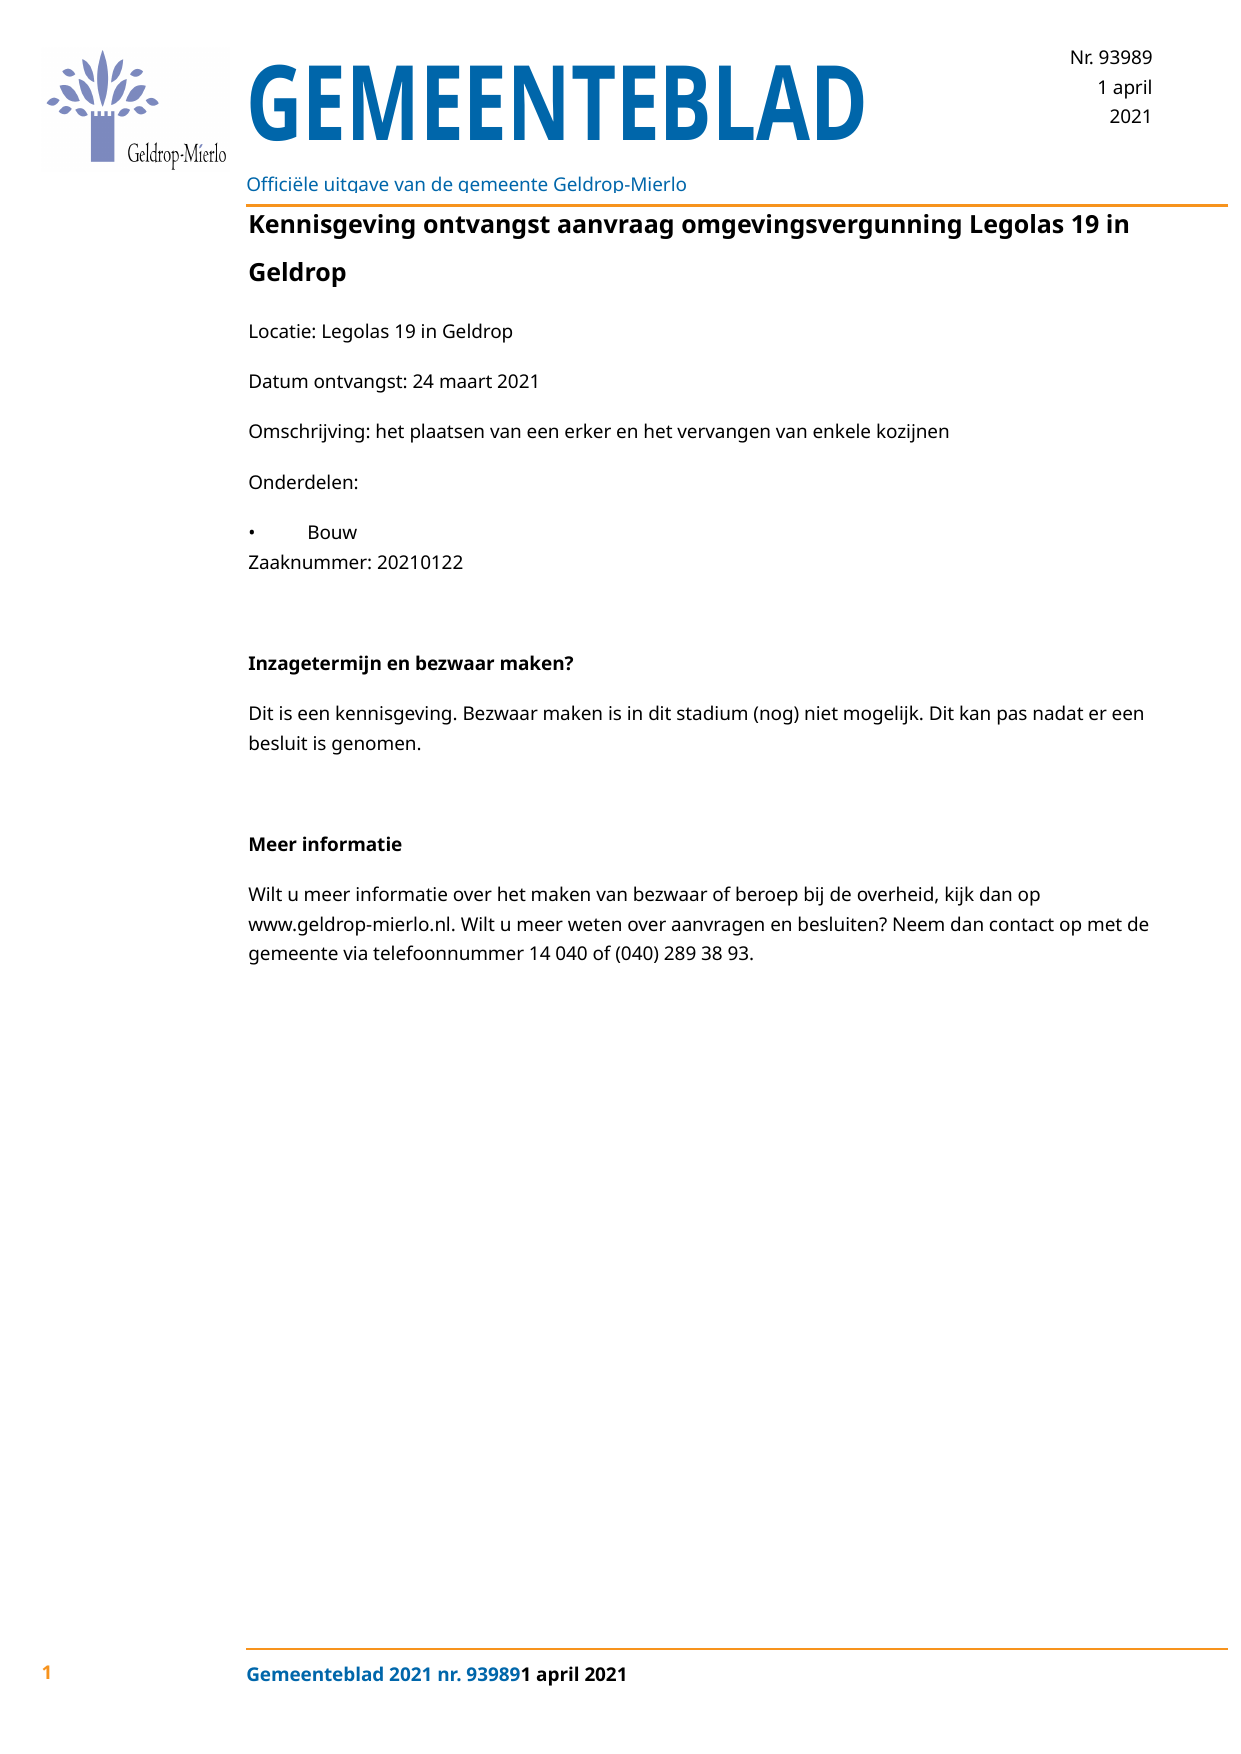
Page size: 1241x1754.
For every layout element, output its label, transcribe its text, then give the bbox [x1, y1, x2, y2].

text Datum ontvangst: 24 maart 2021 [248, 368, 1152, 394]
text Locatie: Legolas 19 in Geldrop [248, 318, 1152, 344]
text Inzagetermijn en bezwaar maken? [248, 650, 1152, 676]
picture [41, 47, 231, 172]
text Zaaknummer: 20210122 [248, 549, 1152, 575]
text Onderdelen: [248, 469, 1152, 495]
text Omschrijving: het plaatsen van een erker en het vervangen van enkele kozijnen [248, 419, 1152, 444]
text Meer informatie [248, 831, 1152, 857]
text Wilt u meer informatie over het maken van bezwaar of beroep bij de overheid, kijk dan op www.geldrop-mierlo.nl. Wilt u meer weten over aanvragen en besluiten? Neem dan contact op met de gemeente via telefoonnummer 14 040 of (040) 289 38 93. [248, 881, 1152, 966]
text Kennisgeving ontvangst aanvraag omgevingsvergunning Legolas 19 in Geldrop [248, 207, 1152, 288]
text Dit is een kennisgeving. Bezwaar maken is in dit stadium (nog) niet mogelijk. Dit kan pas nadat er een besluit is genomen. [248, 700, 1152, 756]
list Bouw [248, 519, 1152, 545]
